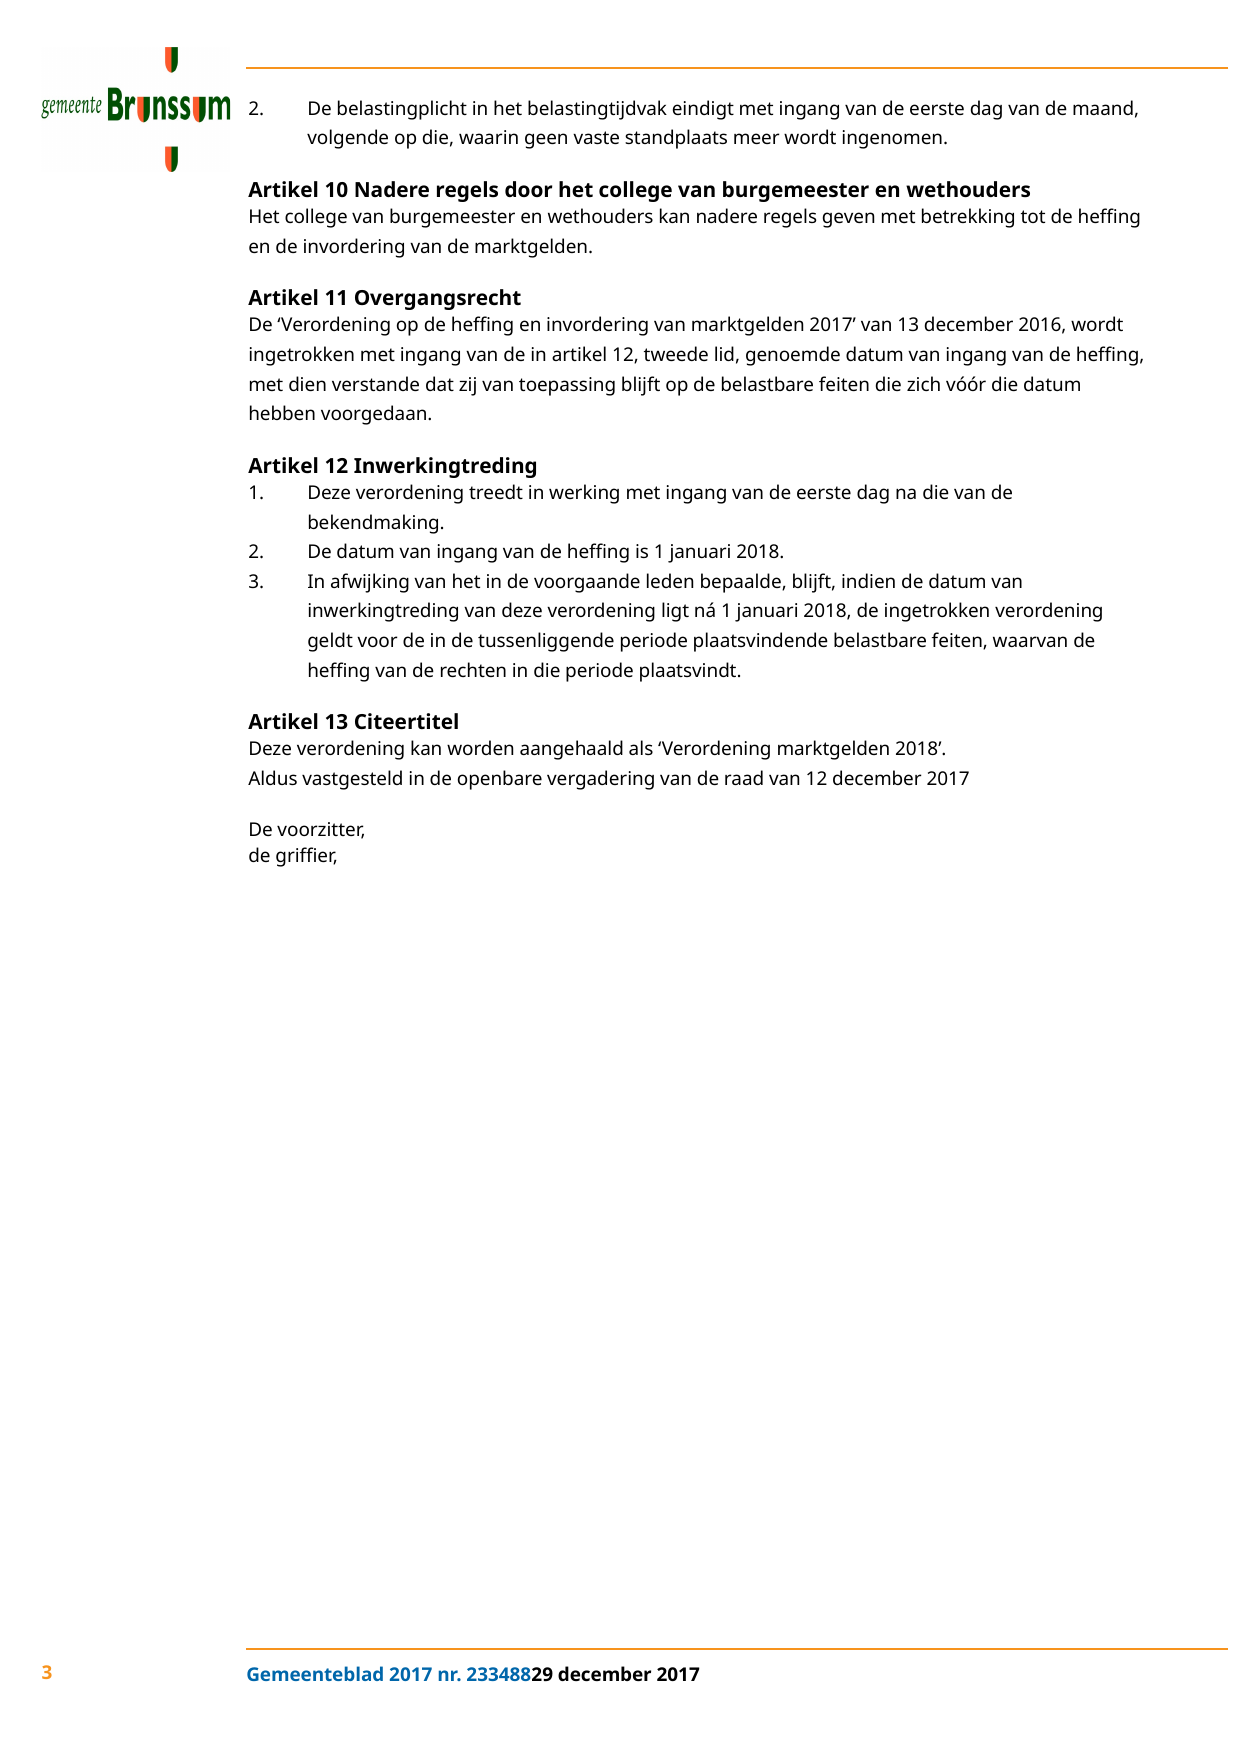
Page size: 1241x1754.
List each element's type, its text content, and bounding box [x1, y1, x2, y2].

text Artikel 11 Overgangsrecht [248, 283, 1152, 312]
text Artikel 10 Nadere regels door het college van burgemeester en wethouders [248, 175, 1152, 203]
list Deze verordening treedt in werking met ingang van de eerste dag na die van de bekendmaking. [248, 479, 1152, 534]
list In afwijking van het in de voorgaande leden bepaalde, blijft, indien de datum van inwerkingtreding van deze verordening ligt ná 1 januari 2018, de ingetrokken verordening geldt voor de in de tussenliggende periode plaatsvindende belastbare feiten, waarvan de heffing van de rechten in die periode plaatsvindt. [248, 568, 1152, 682]
text Het college van burgemeester en wethouders kan nadere regels geven met betrekking tot de heffing en de invordering van de marktgelden. [248, 203, 1152, 258]
list De belastingplicht in het belastingtijdvak eindigt met ingang van de eerste dag van de maand, volgende op die, waarin geen vaste standplaats meer wordt ingenomen. [248, 95, 1152, 150]
text Aldus vastgesteld in de openbare vergadering van de raad van 12 december 2017 [248, 765, 1152, 791]
picture [41, 47, 231, 172]
text De voorzitter, [248, 817, 1152, 842]
text De ‘Verordening op de heffing en invordering van marktgelden 2017’ van 13 december 2016, wordt ingetrokken met ingang van de in artikel 12, tweede lid, genoemde datum van ingang van de heffing, met dien verstande dat zij van toepassing blijft op de belastbare feiten die zich vóór die datum hebben voorgedaan. [248, 312, 1152, 426]
text de griffier, [248, 842, 1152, 868]
text Deze verordening kan worden aangehaald als ‘Verordening marktgelden 2018’. [248, 736, 1152, 761]
text Artikel 12 Inwerkingtreding [248, 451, 1152, 479]
list De datum van ingang van de heffing is 1 januari 2018. [248, 538, 1152, 564]
text Artikel 13 Citeertitel [248, 707, 1152, 736]
